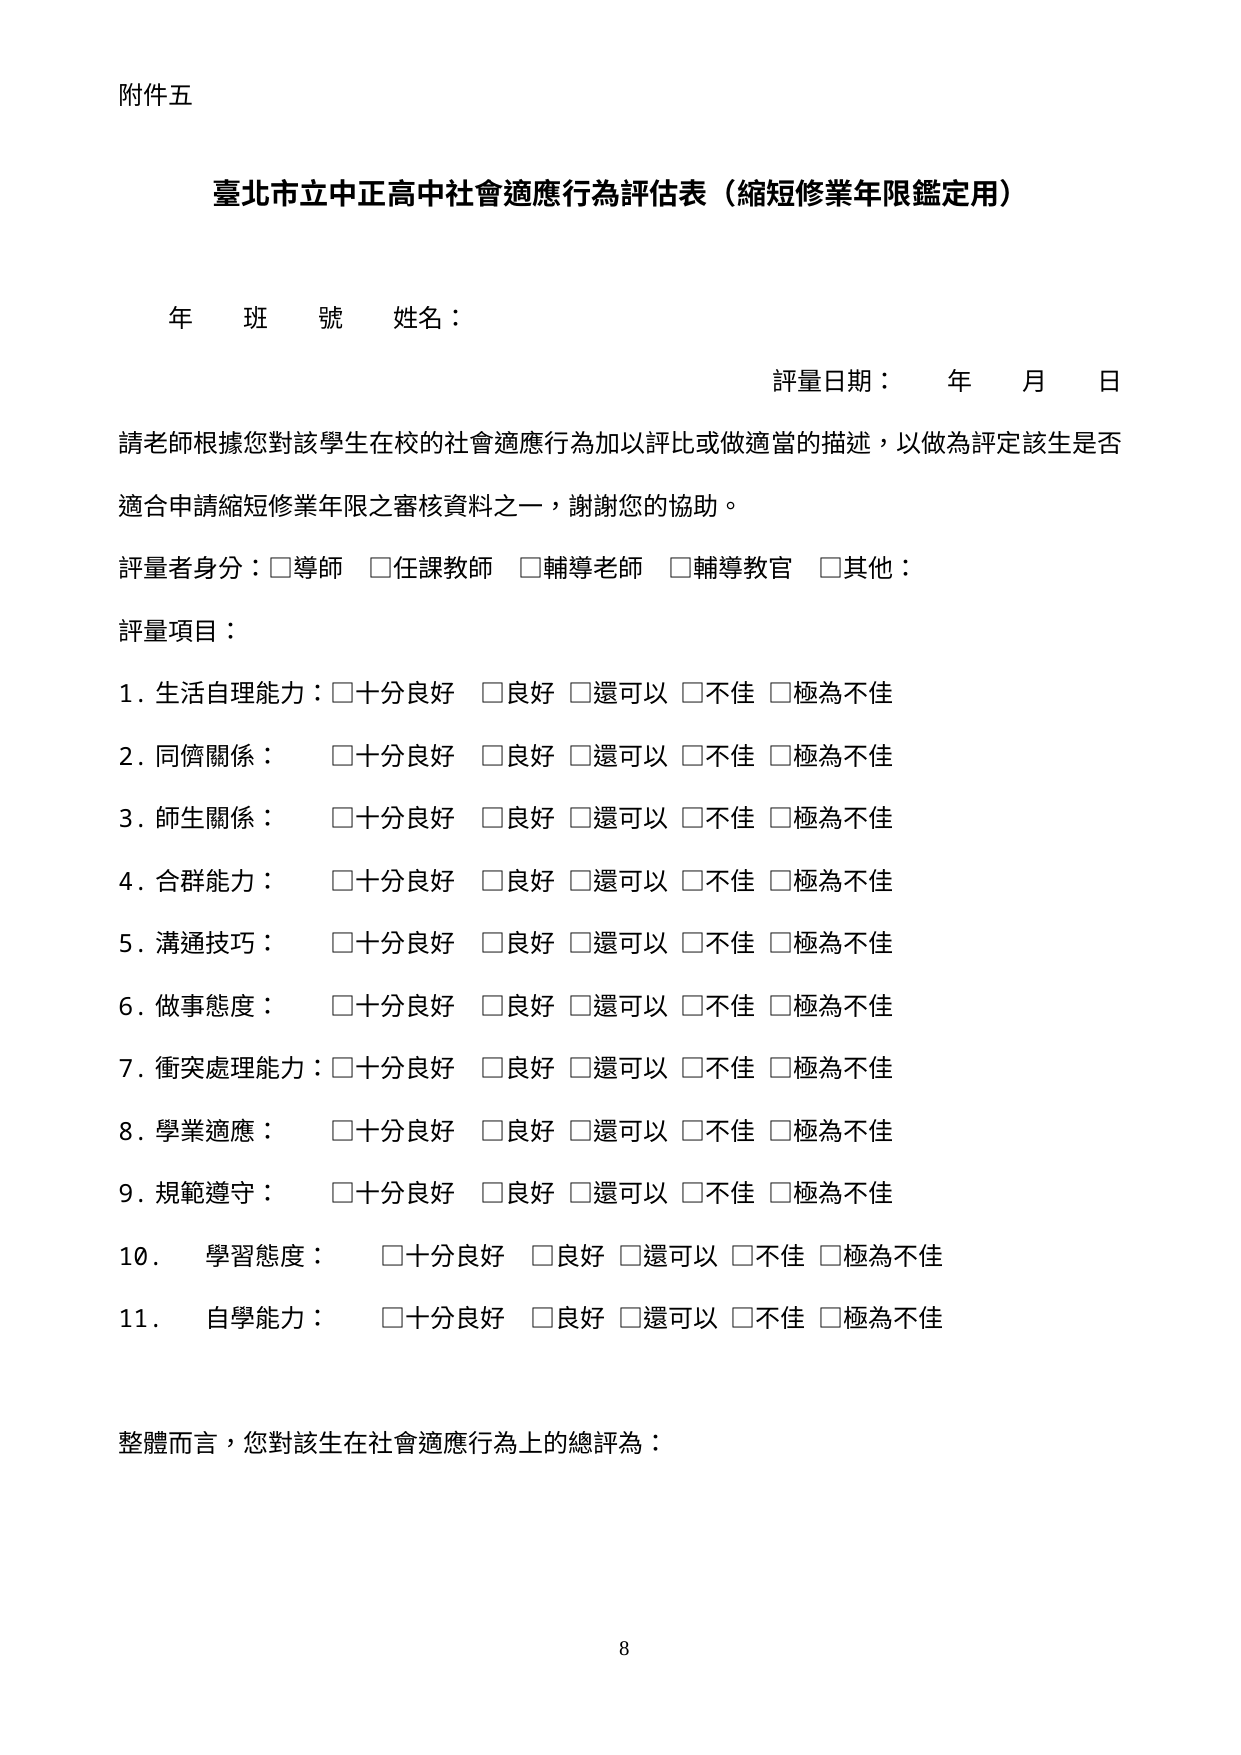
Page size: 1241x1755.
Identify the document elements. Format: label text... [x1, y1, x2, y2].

list 自學能力： □十分良好 □良好 □還可以 □不佳 □極為不佳 [118, 1275, 1122, 1338]
list 合群能力： □十分良好 □良好 □還可以 □不佳 □極為不佳 [118, 838, 1122, 900]
text 評量者身分：□導師 □任課教師 □輔導老師 □輔導教官 □其他： [118, 525, 1122, 588]
list 師生關係： □十分良好 □良好 □還可以 □不佳 □極為不佳 [118, 775, 1122, 838]
list 溝通技巧： □十分良好 □良好 □還可以 □不佳 □極為不佳 [118, 900, 1122, 963]
text 評量日期： 年 月 日 [118, 338, 1122, 400]
list 同儕關係： □十分良好 □良好 □還可以 □不佳 □極為不佳 [118, 713, 1122, 775]
text 年 班 號 姓名： [118, 275, 1122, 338]
text 評量項目： [118, 588, 1122, 650]
text 臺北市立中正高中社會適應行為評估表（縮短修業年限鑑定用） [118, 150, 1122, 213]
list 學習態度： □十分良好 □良好 □還可以 □不佳 □極為不佳 [118, 1213, 1122, 1275]
list 做事態度： □十分良好 □良好 □還可以 □不佳 □極為不佳 [118, 963, 1122, 1025]
text 附件五 [118, 52, 1122, 114]
text 請老師根據您對該學生在校的社會適應行為加以評比或做適當的描述，以做為評定該生是否適合申請縮短修業年限之審核資料之一，謝謝您的協助。 [118, 400, 1122, 525]
list 學業適應： □十分良好 □良好 □還可以 □不佳 □極為不佳 [118, 1088, 1122, 1150]
list 規範遵守： □十分良好 □良好 □還可以 □不佳 □極為不佳 [118, 1150, 1122, 1213]
list 衝突處理能力：□十分良好 □良好 □還可以 □不佳 □極為不佳 [118, 1025, 1122, 1088]
text 整體而言，您對該生在社會適應行為上的總評為： [118, 1400, 1122, 1463]
list 生活自理能力：□十分良好 □良好 □還可以 □不佳 □極為不佳 [118, 650, 1122, 713]
